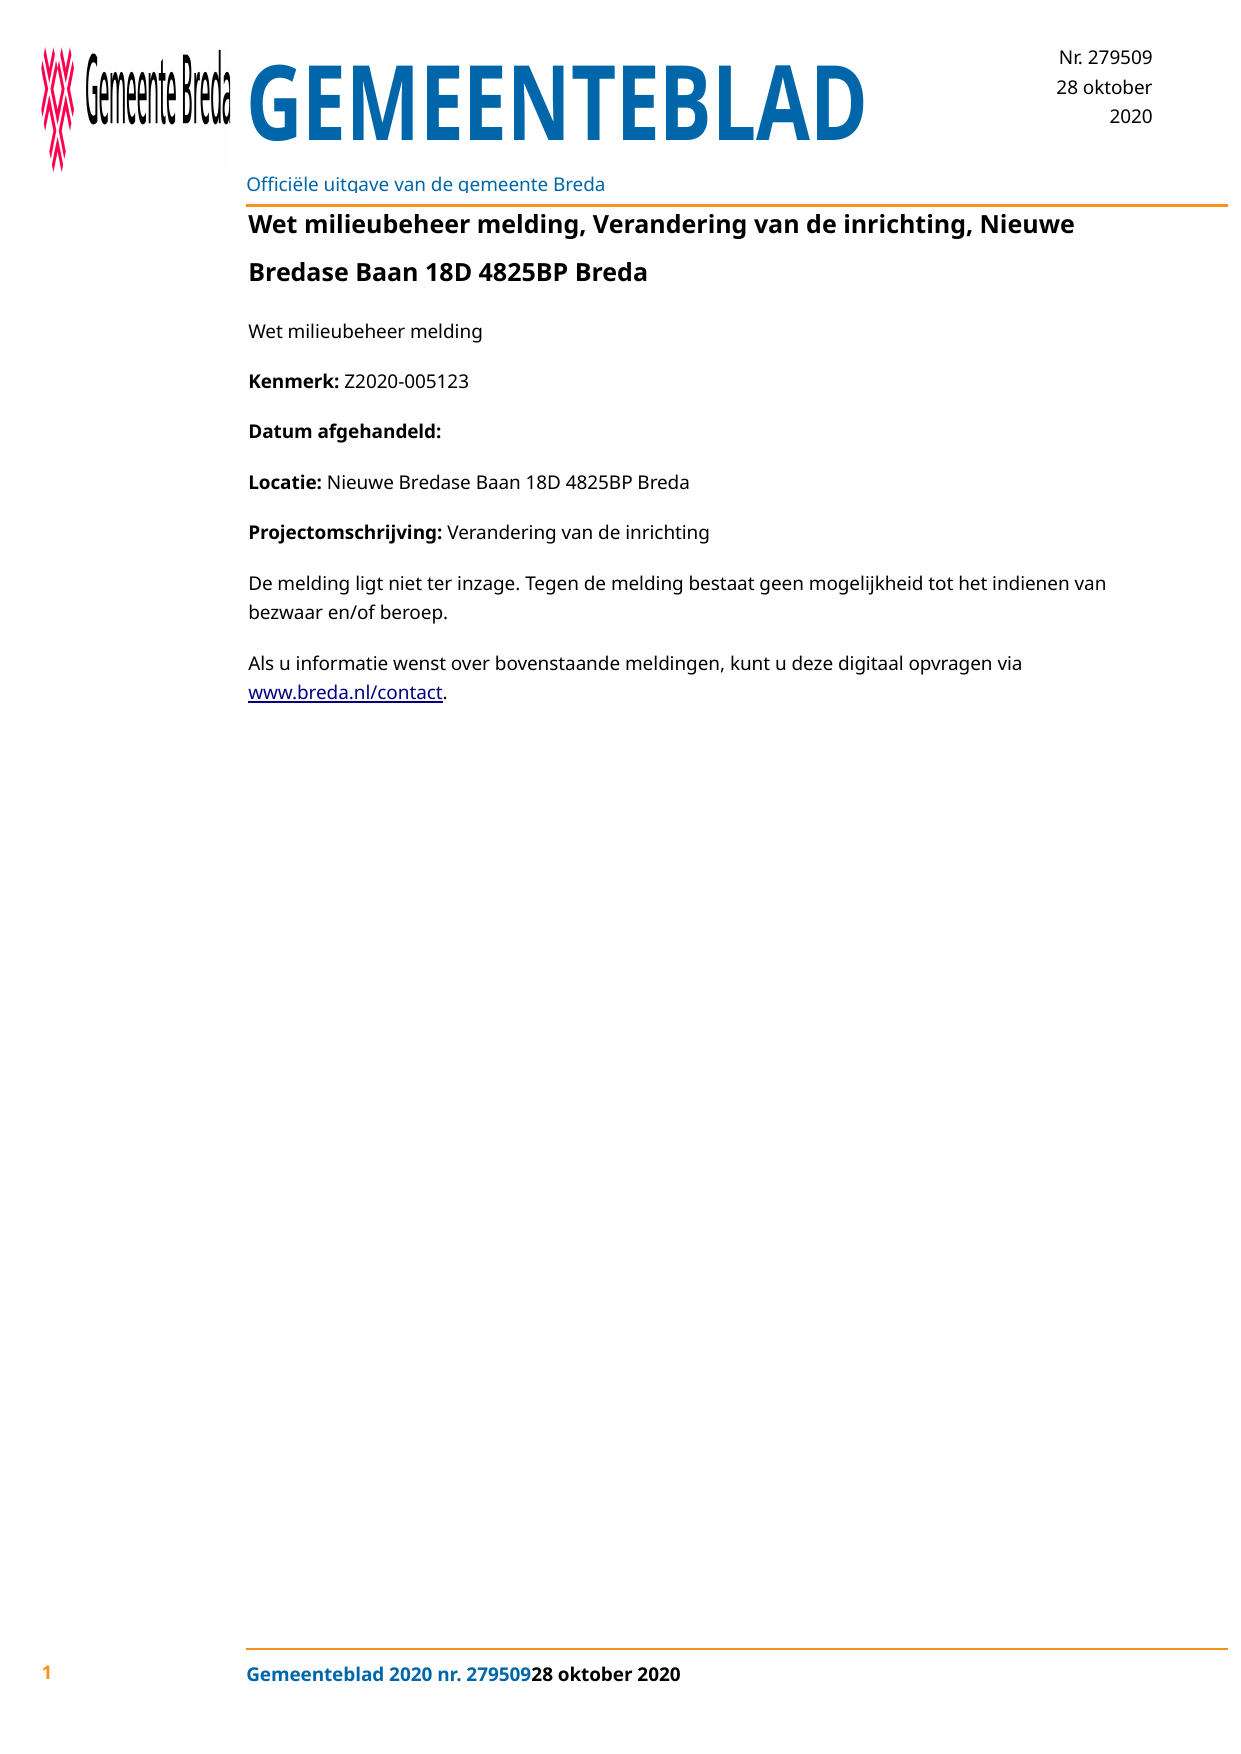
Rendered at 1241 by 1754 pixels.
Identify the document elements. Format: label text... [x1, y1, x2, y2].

text Kenmerk: Z2020-005123 [248, 368, 1152, 394]
text Wet milieubeheer melding [248, 318, 1152, 344]
picture [41, 47, 231, 172]
text Datum afgehandeld: [248, 419, 1152, 444]
text Locatie: Nieuwe Bredase Baan 18D 4825BP Breda [248, 469, 1152, 495]
text Als u informatie wenst over bovenstaande meldingen, kunt u deze digitaal opvragen via www.breda.nl/contact. [248, 650, 1152, 705]
text Projectomschrijving: Verandering van de inrichting [248, 519, 1152, 545]
text De melding ligt niet ter inzage. Tegen de melding bestaat geen mogelijkheid tot het indienen van bezwaar en/of beroep. [248, 570, 1152, 625]
text Wet milieubeheer melding, Verandering van de inrichting, Nieuwe Bredase Baan 18D 4825BP Breda [248, 207, 1152, 288]
